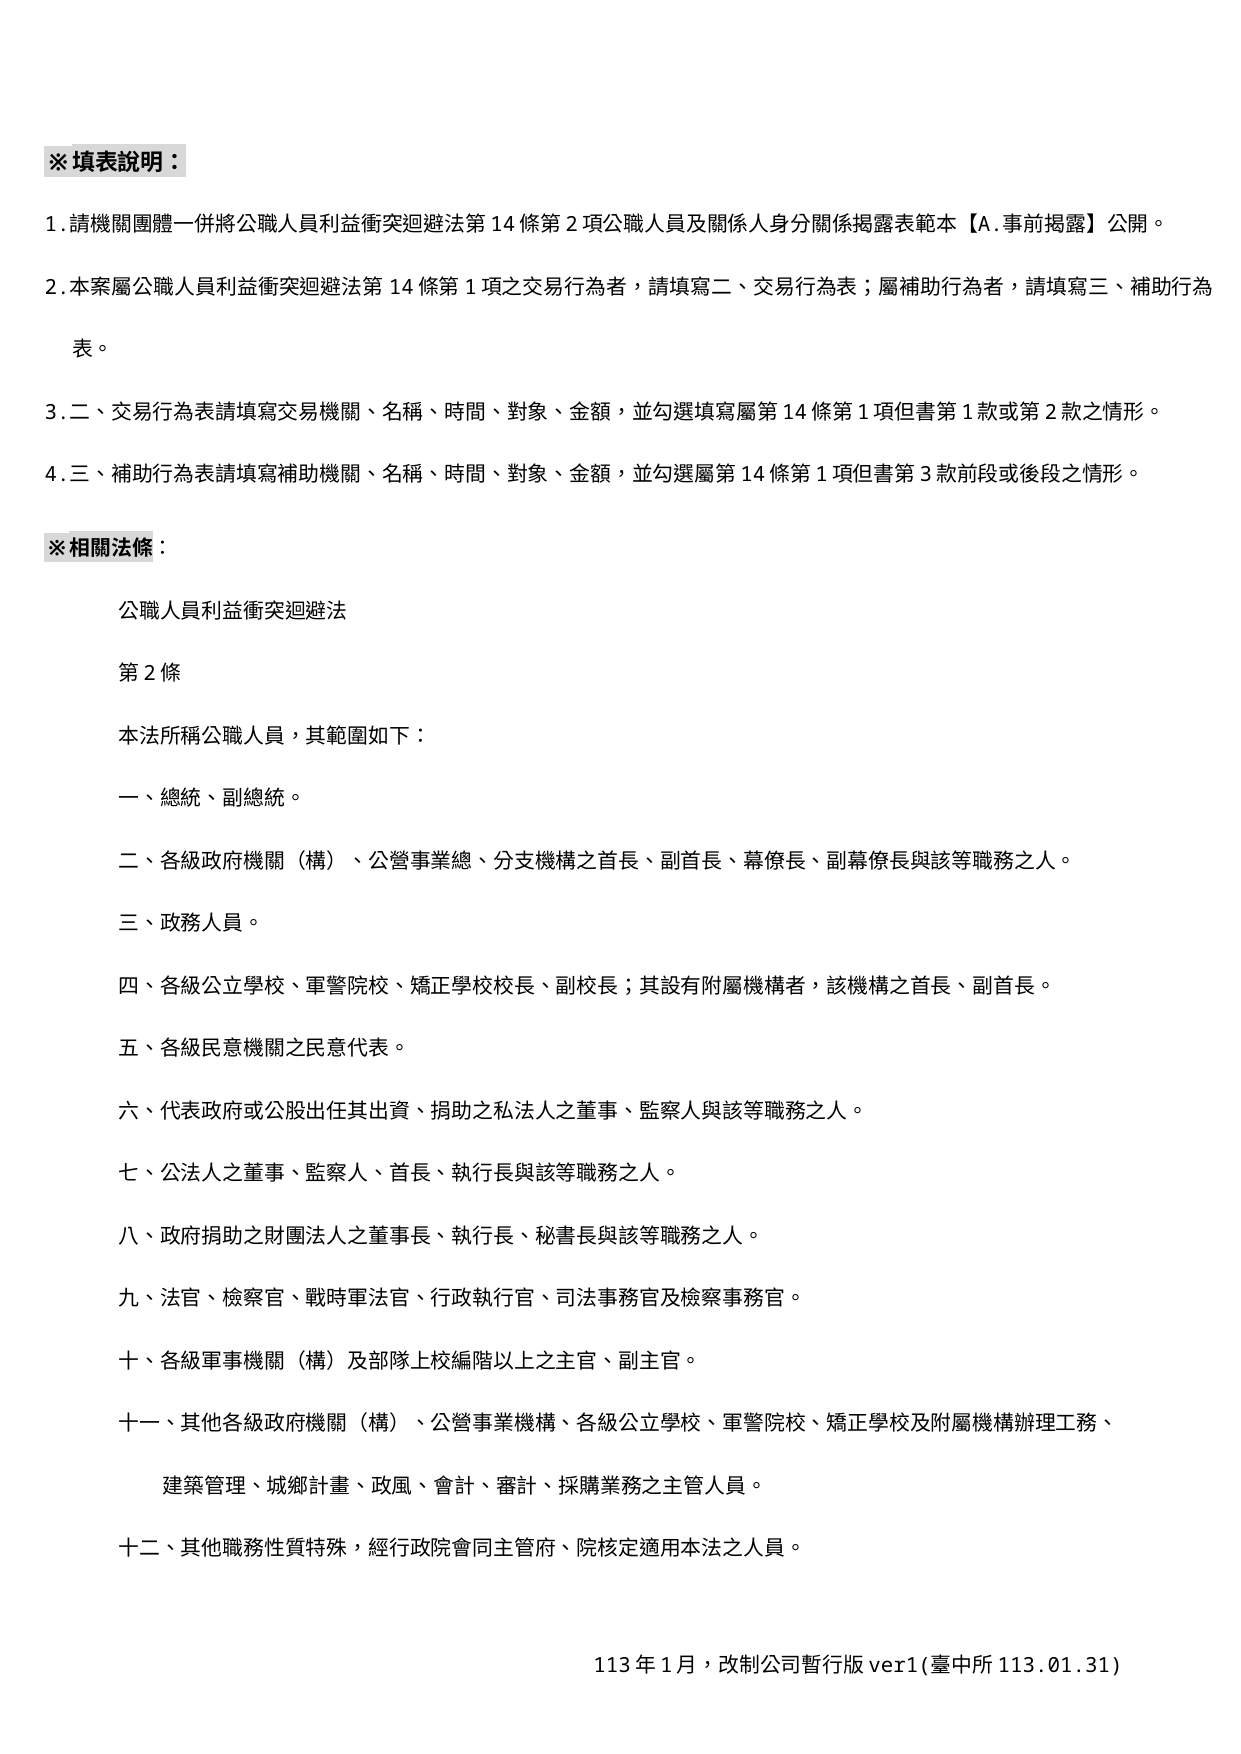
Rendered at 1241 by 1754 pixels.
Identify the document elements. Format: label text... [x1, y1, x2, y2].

text 七、公法人之董事、監察人、首長、執行長與該等職務之人。 [118, 1130, 1122, 1192]
text 第2條 [118, 630, 1122, 692]
text 二、各級政府機關（構）、公營事業總、分支機構之首長、副首長、幕僚長、副幕僚長與該等職務之人。 [118, 817, 1122, 880]
text 三、政務人員。 [118, 880, 1122, 942]
text 九、法官、檢察官、戰時軍法官、行政執行官、司法事務官及檢察事務官。 [118, 1255, 1122, 1317]
text 四、各級公立學校、軍警院校、矯正學校校長、副校長；其設有附屬機構者，該機構之首長、副首長。 [118, 942, 1122, 1005]
text 六、代表政府或公股出任其出資、捐助之私法人之董事、監察人與該等職務之人。 [118, 1067, 1122, 1130]
text 十一、其他各級政府機關（構）、公營事業機構、各級公立學校、軍警院校、矯正學校及附屬機構辦理工務、建築管理、城鄉計畫、政風、會計、審計、採購業務之主管人員。 [118, 1380, 1122, 1505]
text 五、各級民意機關之民意代表。 [118, 1005, 1122, 1067]
text 十、各級軍事機關（構）及部隊上校編階以上之主官、副主官。 [118, 1317, 1122, 1380]
text ※相關法條： [44, 505, 1216, 567]
text 公職人員利益衝突迴避法 [118, 567, 1122, 630]
text 本法所稱公職人員，其範圍如下： [118, 692, 1122, 755]
text 十二、其他職務性質特殊，經行政院會同主管府、院核定適用本法之人員。 [118, 1505, 1122, 1567]
text 一、總統、副總統。 [118, 755, 1122, 817]
text 八、政府捐助之財團法人之董事長、執行長、秘書長與該等職務之人。 [118, 1192, 1122, 1255]
text ※填表說明： [44, 119, 1216, 181]
text 2.本案屬公職人員利益衝突迴避法第14條第1項之交易行為者，請填寫二、交易行為表；屬補助行為者，請填寫三、補助行為表。 [44, 244, 1216, 369]
text 1.請機關團體一併將公職人員利益衝突迴避法第14條第2項公職人員及關係人身分關係揭露表範本【A.事前揭露】公開。 [44, 181, 1216, 244]
text 4.三、補助行為表請填寫補助機關、名稱、時間、對象、金額，並勾選屬第14條第1項但書第3款前段或後段之情形。 [44, 431, 1216, 494]
text 3.二、交易行為表請填寫交易機關、名稱、時間、對象、金額，並勾選填寫屬第14條第1項但書第1款或第2款之情形。 [44, 369, 1216, 431]
